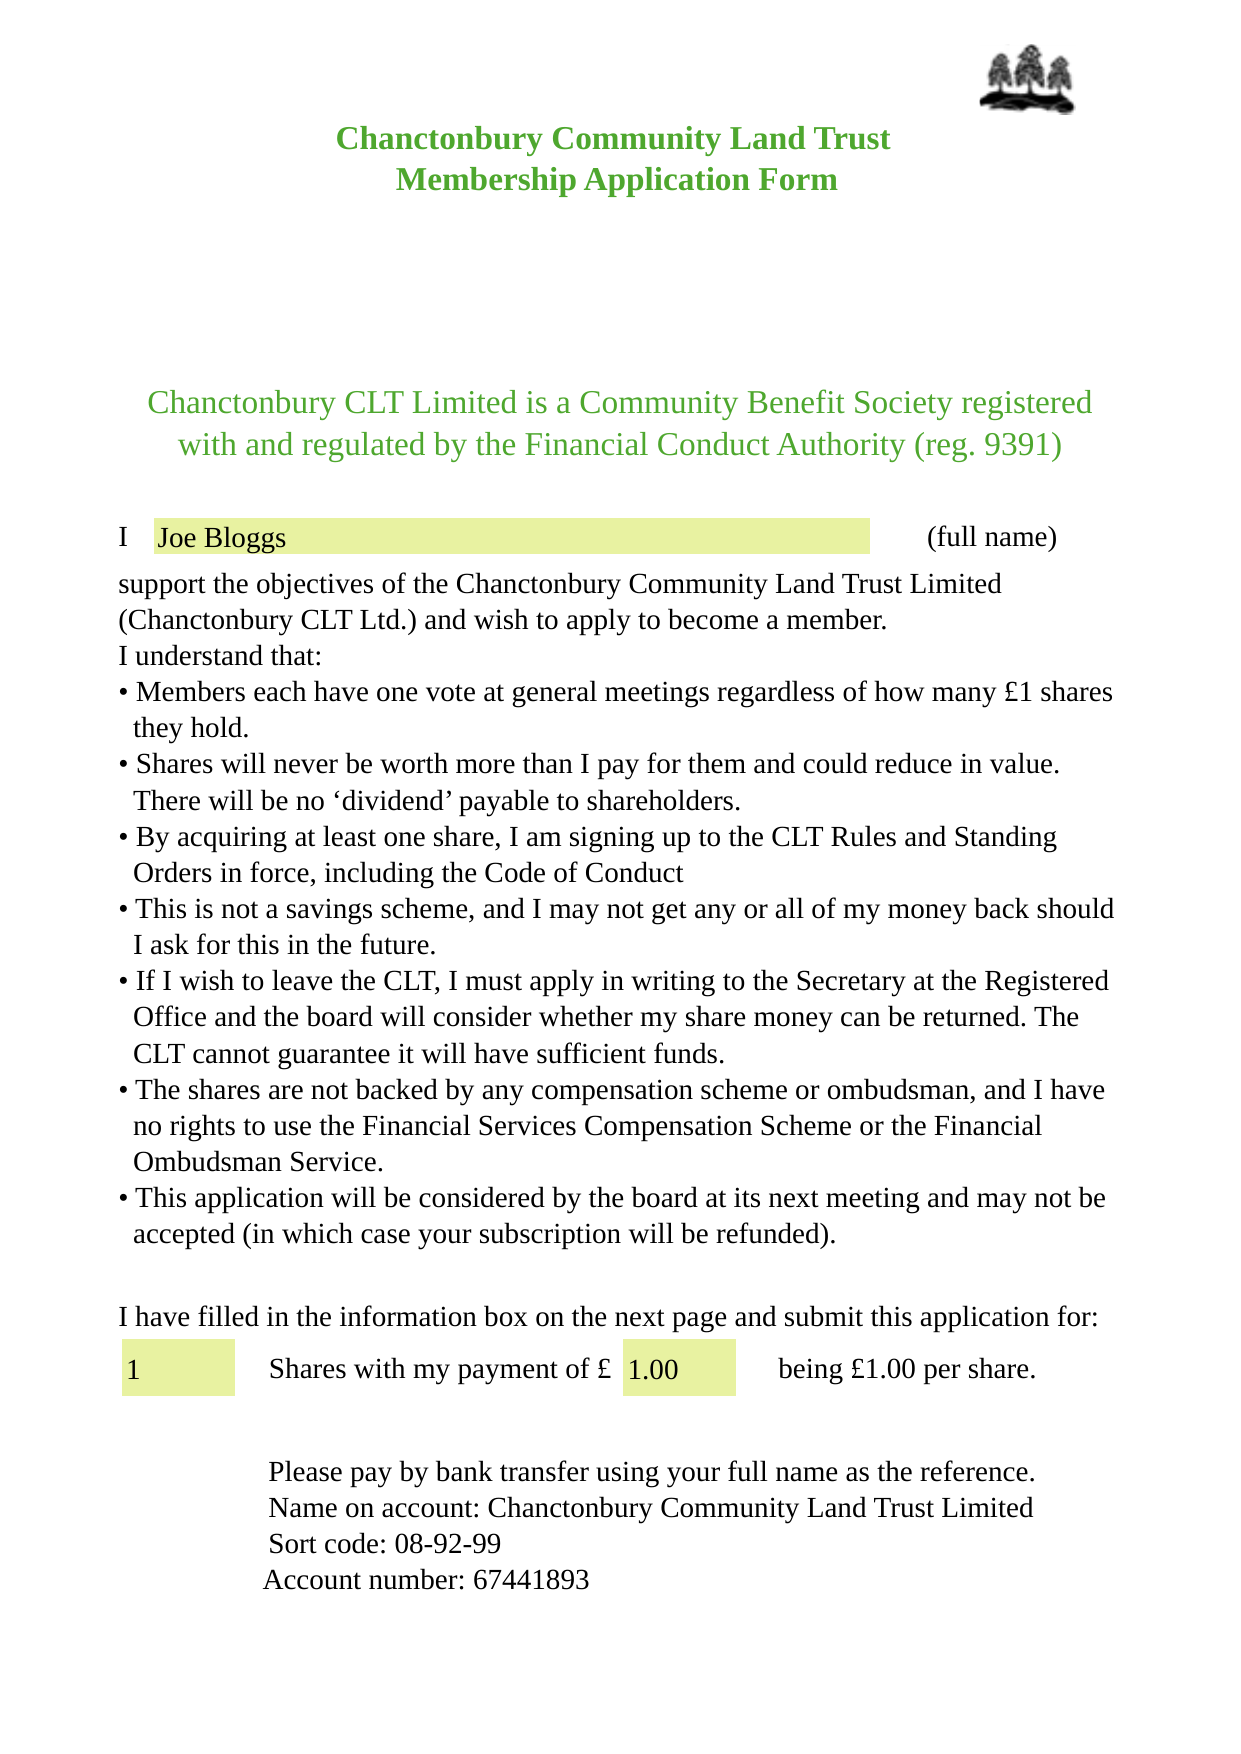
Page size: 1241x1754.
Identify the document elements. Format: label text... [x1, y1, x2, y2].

table_header support the objectives of the Chanctonbury Community Land Trust Limited (Chanctonbury CLT Ltd.) and wish to apply to become a member. I understand that: • Members each have one vote at general meetings regardless of how many £1 shares they hold. • Shares will never be worth more than I pay for them and could reduce in value. There will be no ‘dividend’ payable to shareholders. • By acquiring at least one share, I am signing up to the CLT Rules and Standing Orders in force, including the Code of Conduct • This is not a savings scheme, and I may not get any or all of my money back should I ask for this in the future. • If I wish to leave the CLT, I must apply in writing to the Secretary at the Registered Office and the board will consider whether my share money can be returned. The CLT cannot guarantee it will have sufficient funds. • The shares are not backed by any compensation scheme or ombudsman, and I have no rights to use the Financial Services Compensation Scheme or the Financial Ombudsman Service. • This application will be considered by the board at its next meeting and may not be accepted (in which case your subscription will be refunded). [118, 566, 1122, 1299]
table_header Please pay by bank transfer using your full name as the reference. [118, 1454, 1122, 1490]
text Chanctonbury CLT Limited is a Community Benefit Society registered with and regulated by the Financial Conduct Authority (reg. 9391) [118, 382, 1122, 462]
table_cell Name on account: Chanctonbury Community Land Trust Limited [118, 1490, 1122, 1526]
table_header I have filled in the information box on the next page and submit this application for: [118, 1299, 1122, 1339]
picture [979, 44, 1076, 115]
table_cell Sort code: 08-92-99 [118, 1526, 1122, 1562]
table_header [235, 1339, 269, 1396]
table_cell Account number: 67441893 [118, 1562, 1122, 1598]
table_header Shares with my payment of £ [269, 1339, 623, 1396]
table_header (full name) [927, 506, 1122, 566]
table_header I [118, 506, 153, 566]
table_header [154, 506, 927, 566]
table_header being £1.00 per share. [778, 1339, 1123, 1396]
table_header [736, 1339, 778, 1396]
